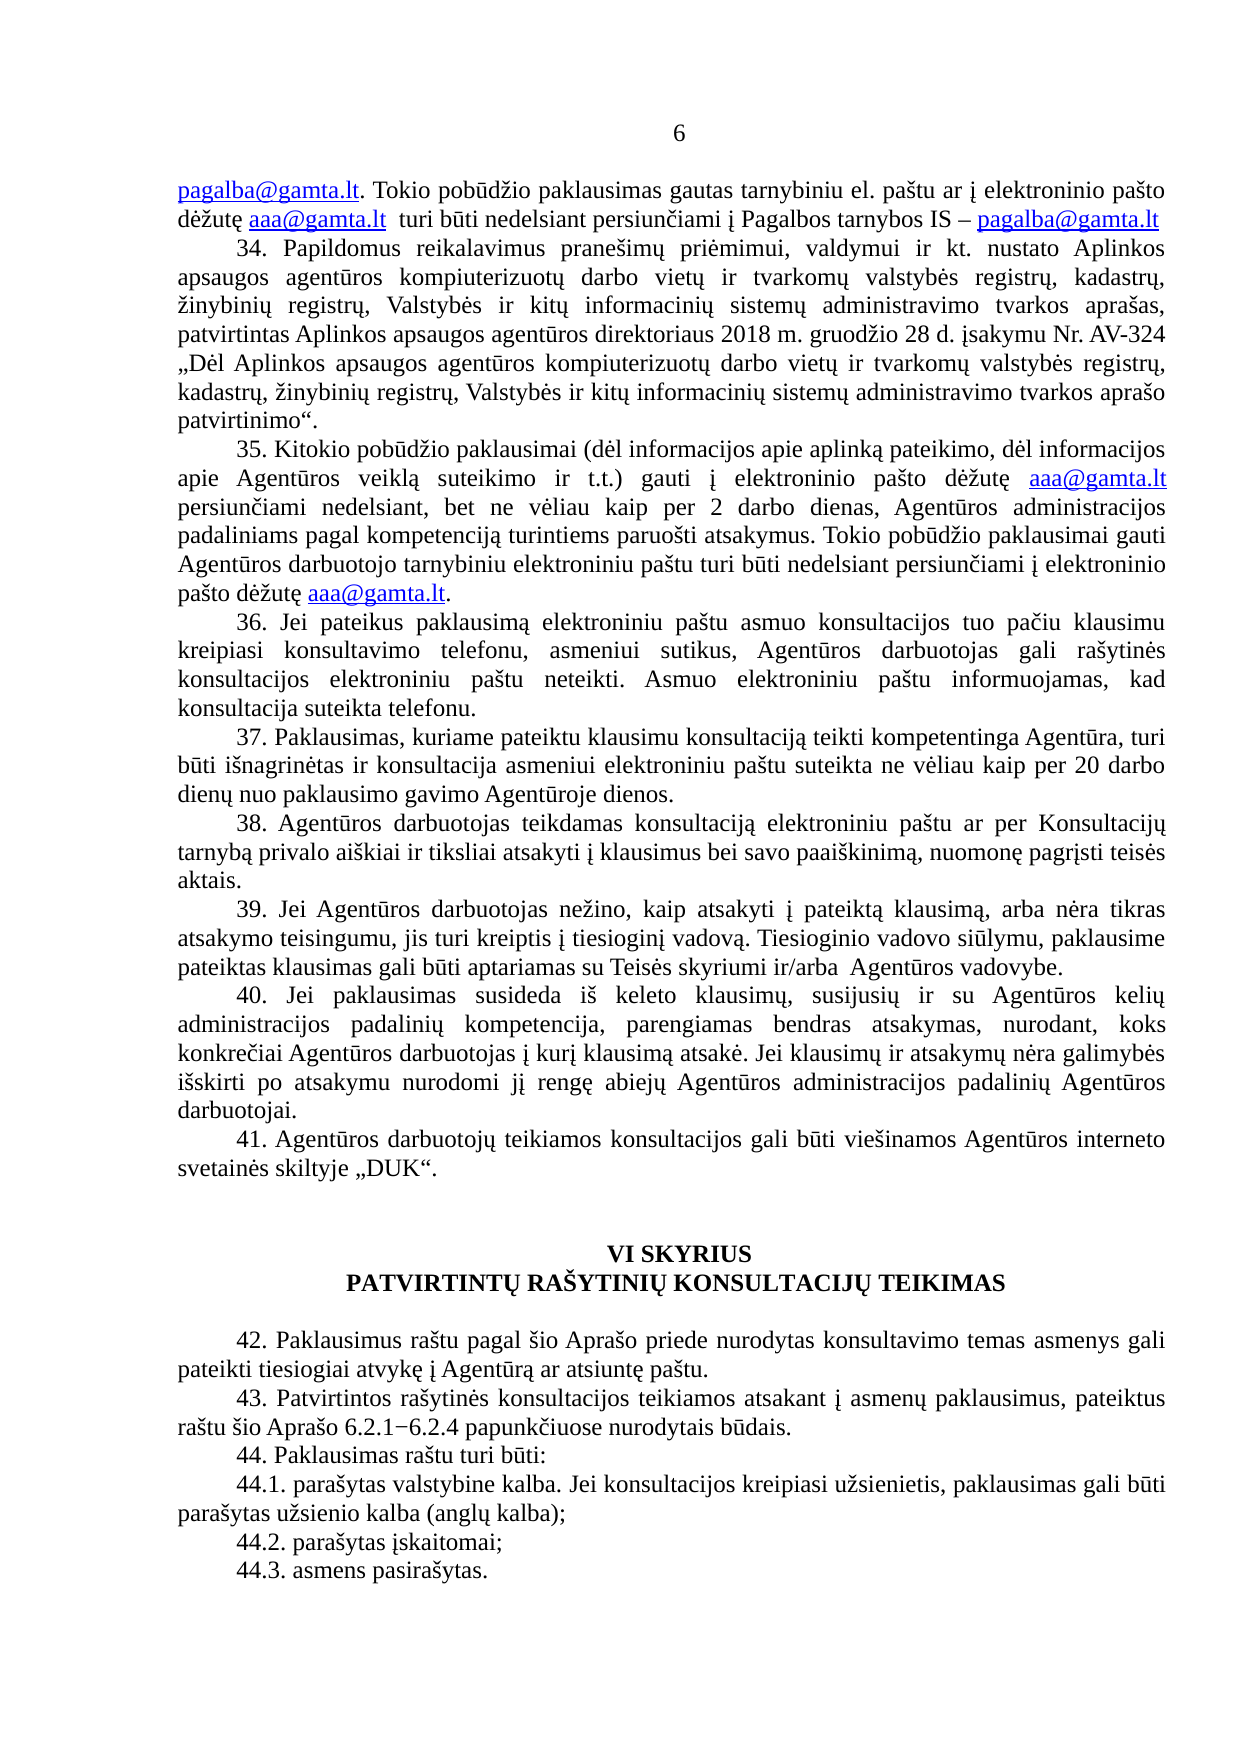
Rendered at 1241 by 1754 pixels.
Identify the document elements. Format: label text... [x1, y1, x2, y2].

text 38. Agentūros darbuotojas teikdamas konsultaciją elektroniniu paštu ar per Konsultacijų tarnybą privalo aiškiai ir tiksliai atsakyti į klausimus bei savo paaiškinimą, nuomonę pagrįsti teisės aktais. [177, 808, 1167, 894]
text 44.1. parašytas valstybine kalba. Jei konsultacijos kreipiasi užsienietis, paklausimas gali būti parašytas užsienio kalba (anglų kalba); [177, 1469, 1167, 1527]
text VI SKYRIUS [177, 1239, 1181, 1268]
text 44.2. parašytas įskaitomai; [177, 1527, 1167, 1556]
text 44.3. asmens pasirašytas. [177, 1556, 1167, 1584]
text 35. Kitokio pobūdžio paklausimai (dėl informacijos apie aplinką pateikimo, dėl informacijos apie Agentūros veiklą suteikimo ir t.t.) gauti į elektroninio pašto dėžutę aaa@gamta.lt persiunčiami nedelsiant, bet ne vėliau kaip per 2 darbo dienas, Agentūros administracijos padaliniams pagal kompetenciją turintiems paruošti atsakymus. Tokio pobūdžio paklausimai gauti Agentūros darbuotojo tarnybiniu elektroniniu paštu turi būti nedelsiant persiunčiami į elektroninio pašto dėžutę aaa@gamta.lt. [177, 434, 1167, 607]
text 42. Paklausimus raštu pagal šio Aprašo priede nurodytas konsultavimo temas asmenys gali pateikti tiesiogiai atvykę į Agentūrą ar atsiuntę paštu. [177, 1326, 1167, 1383]
text 39. Jei Agentūros darbuotojas nežino, kaip atsakyti į pateiktą klausimą, arba nėra tikras atsakymo teisingumu, jis turi kreiptis į tiesioginį vadovą. Tiesioginio vadovo siūlymu, paklausime pateiktas klausimas gali būti aptariamas su Teisės skyriumi ir/arba Agentūros vadovybe. [177, 894, 1167, 981]
text 34. Papildomus reikalavimus pranešimų priėmimui, valdymui ir kt. nustato Aplinkos apsaugos agentūros kompiuterizuotų darbo vietų ir tvarkomų valstybės registrų, kadastrų, žinybinių registrų, Valstybės ir kitų informacinių sistemų administravimo tvarkos aprašas, patvirtintas Aplinkos apsaugos agentūros direktoriaus 2018 m. gruodžio 28 d. įsakymu Nr. AV-324 „Dėl Aplinkos apsaugos agentūros kompiuterizuotų darbo vietų ir tvarkomų valstybės registrų, kadastrų, žinybinių registrų, Valstybės ir kitų informacinių sistemų administravimo tvarkos aprašo patvirtinimo“. [177, 233, 1167, 434]
text PATVIRTINTŲ RAŠYTINIŲ KONSULTACIJŲ TEIKIMAS [177, 1268, 1181, 1297]
text 43. Patvirtintos rašytinės konsultacijos teikiamos atsakant į asmenų paklausimus, pateiktus raštu šio Aprašo 6.2.1−6.2.4 papunkčiuose nurodytais būdais. [177, 1383, 1167, 1441]
text 40. Jei paklausimas susideda iš keleto klausimų, susijusių ir su Agentūros kelių administracijos padalinių kompetencija, parengiamas bendras atsakymas, nurodant, koks konkrečiai Agentūros darbuotojas į kurį klausimą atsakė. Jei klausimų ir atsakymų nėra galimybės išskirti po atsakymu nurodomi jį rengę abiejų Agentūros administracijos padalinių Agentūros darbuotojai. [177, 981, 1167, 1124]
text 37. Paklausimas, kuriame pateiktu klausimu konsultaciją teikti kompetentinga Agentūra, turi būti išnagrinėtas ir konsultacija asmeniui elektroniniu paštu suteikta ne vėliau kaip per 20 darbo dienų nuo paklausimo gavimo Agentūroje dienos. [177, 722, 1167, 808]
text 44. Paklausimas raštu turi būti: [177, 1441, 1167, 1469]
text 36. Jei pateikus paklausimą elektroniniu paštu asmuo konsultacijos tuo pačiu klausimu kreipiasi konsultavimo telefonu, asmeniui sutikus, Agentūros darbuotojas gali rašytinės konsultacijos elektroniniu paštu neteikti. Asmuo elektroniniu paštu informuojamas, kad konsultacija suteikta telefonu. [177, 607, 1167, 722]
text 41. Agentūros darbuotojų teikiamos konsultacijos gali būti viešinamos Agentūros interneto svetainės skiltyje „DUK“. [177, 1124, 1167, 1182]
text pagalba@gamta.lt. Tokio pobūdžio paklausimas gautas tarnybiniu el. paštu ar į elektroninio pašto dėžutę aaa@gamta.lt turi būti nedelsiant persiunčiami į Pagalbos tarnybos IS – pagalba@gamta.lt [177, 176, 1167, 233]
